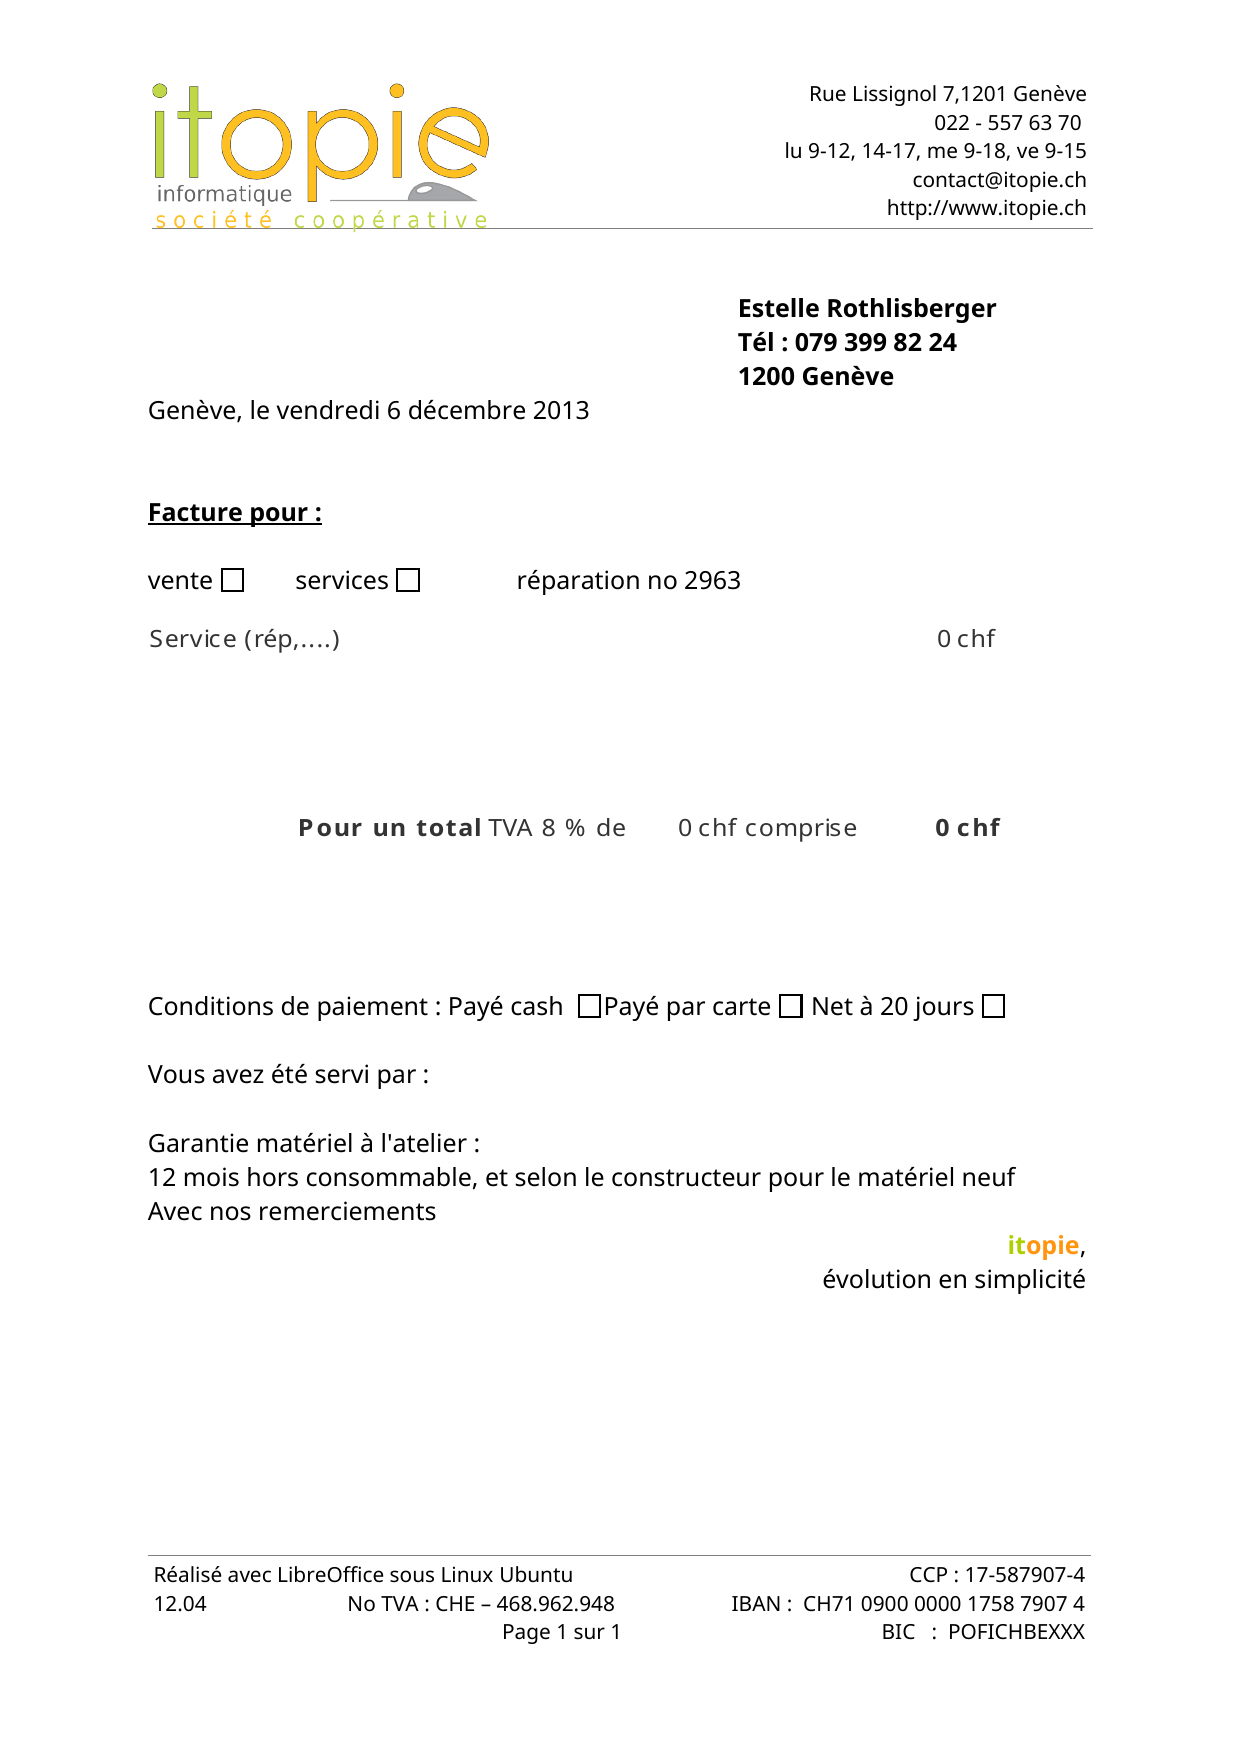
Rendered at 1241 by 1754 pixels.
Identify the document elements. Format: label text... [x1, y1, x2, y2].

text vente services réparation no 2963 [148, 563, 1093, 597]
text Facture pour : [148, 495, 1093, 529]
text Conditions de paiement : Payé cash Payé par carte Net à 20 jours [148, 989, 1093, 1023]
text Vous avez été servi par : [148, 1057, 1093, 1091]
picture [138, 72, 500, 244]
text évolution en simplicité [148, 1262, 1093, 1296]
text 1200 Genève [148, 358, 1093, 392]
text Estelle Rothlisberger [148, 290, 1093, 324]
text 12 mois hors consommable, et selon le constructeur pour le matériel neuf [148, 1159, 1093, 1193]
text Avec nos remerciements [148, 1193, 1093, 1227]
text Genève, le vendredi 6 décembre 2013 [148, 392, 1093, 427]
text Garantie matériel à l'atelier : [148, 1125, 1093, 1159]
text itopie, [148, 1227, 1093, 1262]
text Tél : 079 399 82 24 [148, 324, 1093, 358]
